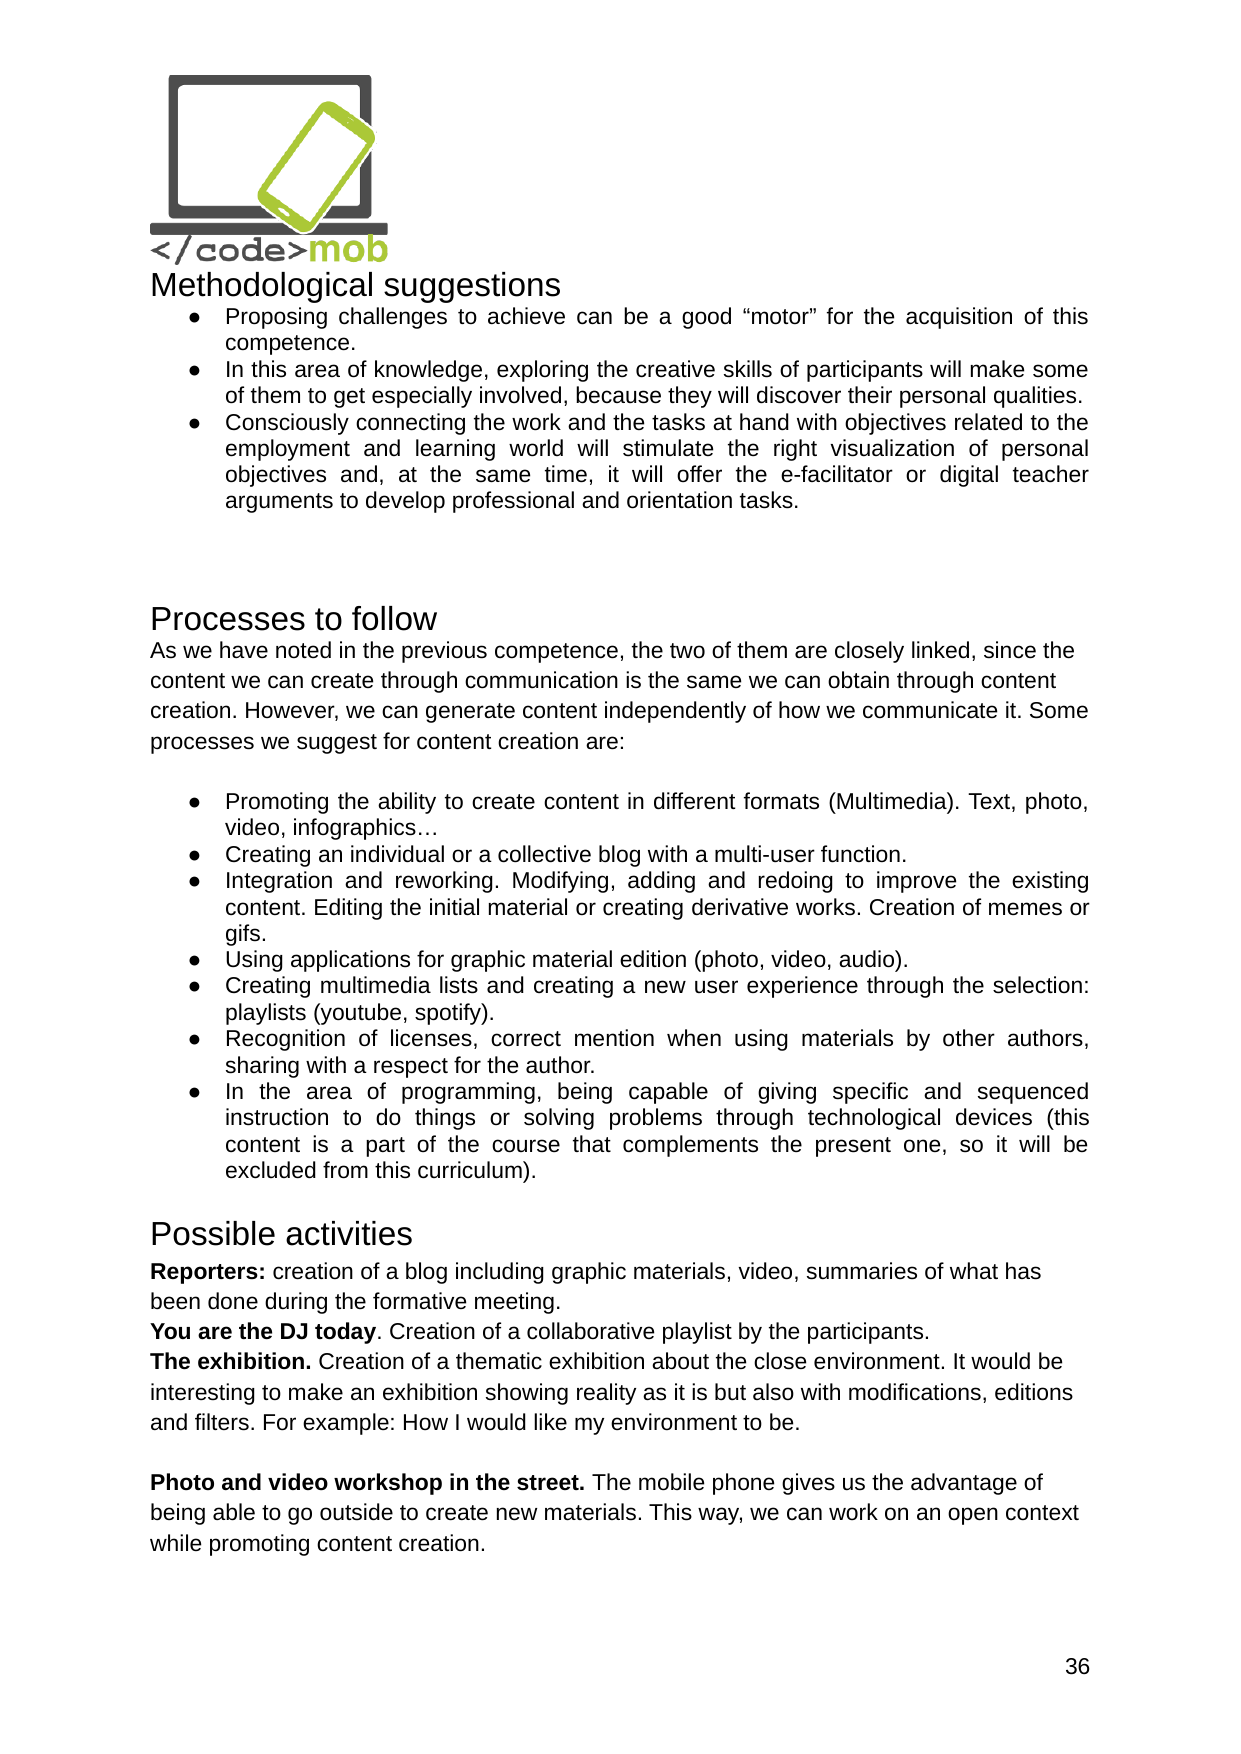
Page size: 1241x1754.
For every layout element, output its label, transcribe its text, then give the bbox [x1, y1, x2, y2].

list Creating an individual or a collective blog with a multi-user function. [187, 841, 1090, 867]
list Using applications for graphic material edition (photo, video, audio). [187, 946, 1090, 972]
text The exhibition. Creation of a thematic exhibition about the close environment. It would be interesting to make an exhibition showing reality as it is but also with modifications, editions and filters. For example: How I would like my environment to be. [150, 1348, 1090, 1435]
text Reporters: creation of a blog including graphic materials, video, summaries of what has been done during the formative meeting. [150, 1258, 1090, 1314]
text You are the DJ today. Creation of a collaborative playlist by the participants. [150, 1318, 1090, 1344]
list In this area of knowledge, exploring the creative skills of participants will make some of them to get especially involved, because they will discover their personal qualities. [187, 356, 1090, 408]
list Promoting the ability to create content in different formats (Multimedia). Text, photo, video, infographics… [187, 788, 1090, 841]
list Proposing challenges to achieve can be a good “motor” for the acquisition of this competence. [187, 303, 1090, 356]
text Photo and video workshop in the street. The mobile phone gives us the advantage of being able to go outside to create new materials. This way, we can work on an open context while promoting content creation. [150, 1469, 1090, 1556]
list Creating multimedia lists and creating a new user experience through the selection: playlists (youtube, spotify). [187, 972, 1090, 1025]
picture [150, 75, 388, 265]
subtitle Methodological suggestions [150, 264, 1090, 303]
subtitle Possible activities [150, 1213, 1090, 1252]
subtitle Processes to follow [150, 598, 1090, 637]
list Integration and reworking. Modifying, adding and redoing to improve the existing content. Editing the initial material or creating derivative works. Creation of memes or gifs. [187, 867, 1090, 946]
list Recognition of licenses, correct mention when using materials by other authors, sharing with a respect for the author. [187, 1025, 1090, 1078]
text As we have noted in the previous competence, the two of them are closely linked, since the content we can create through communication is the same we can obtain through content creation. However, we can generate content independently of how we communicate it. Some processes we suggest for content creation are: [150, 637, 1090, 754]
list Consciously connecting the work and the tasks at hand with objectives related to the employment and learning world will stimulate the right visualization of personal objectives and, at the same time, it will offer the e-facilitator or digital teacher arguments to develop professional and orientation tasks. [187, 408, 1090, 514]
list In the area of programming, being capable of giving specific and sequenced instruction to do things or solving problems through technological devices (this content is a part of the course that complements the present one, so it will be excluded from this curriculum). [187, 1078, 1090, 1183]
